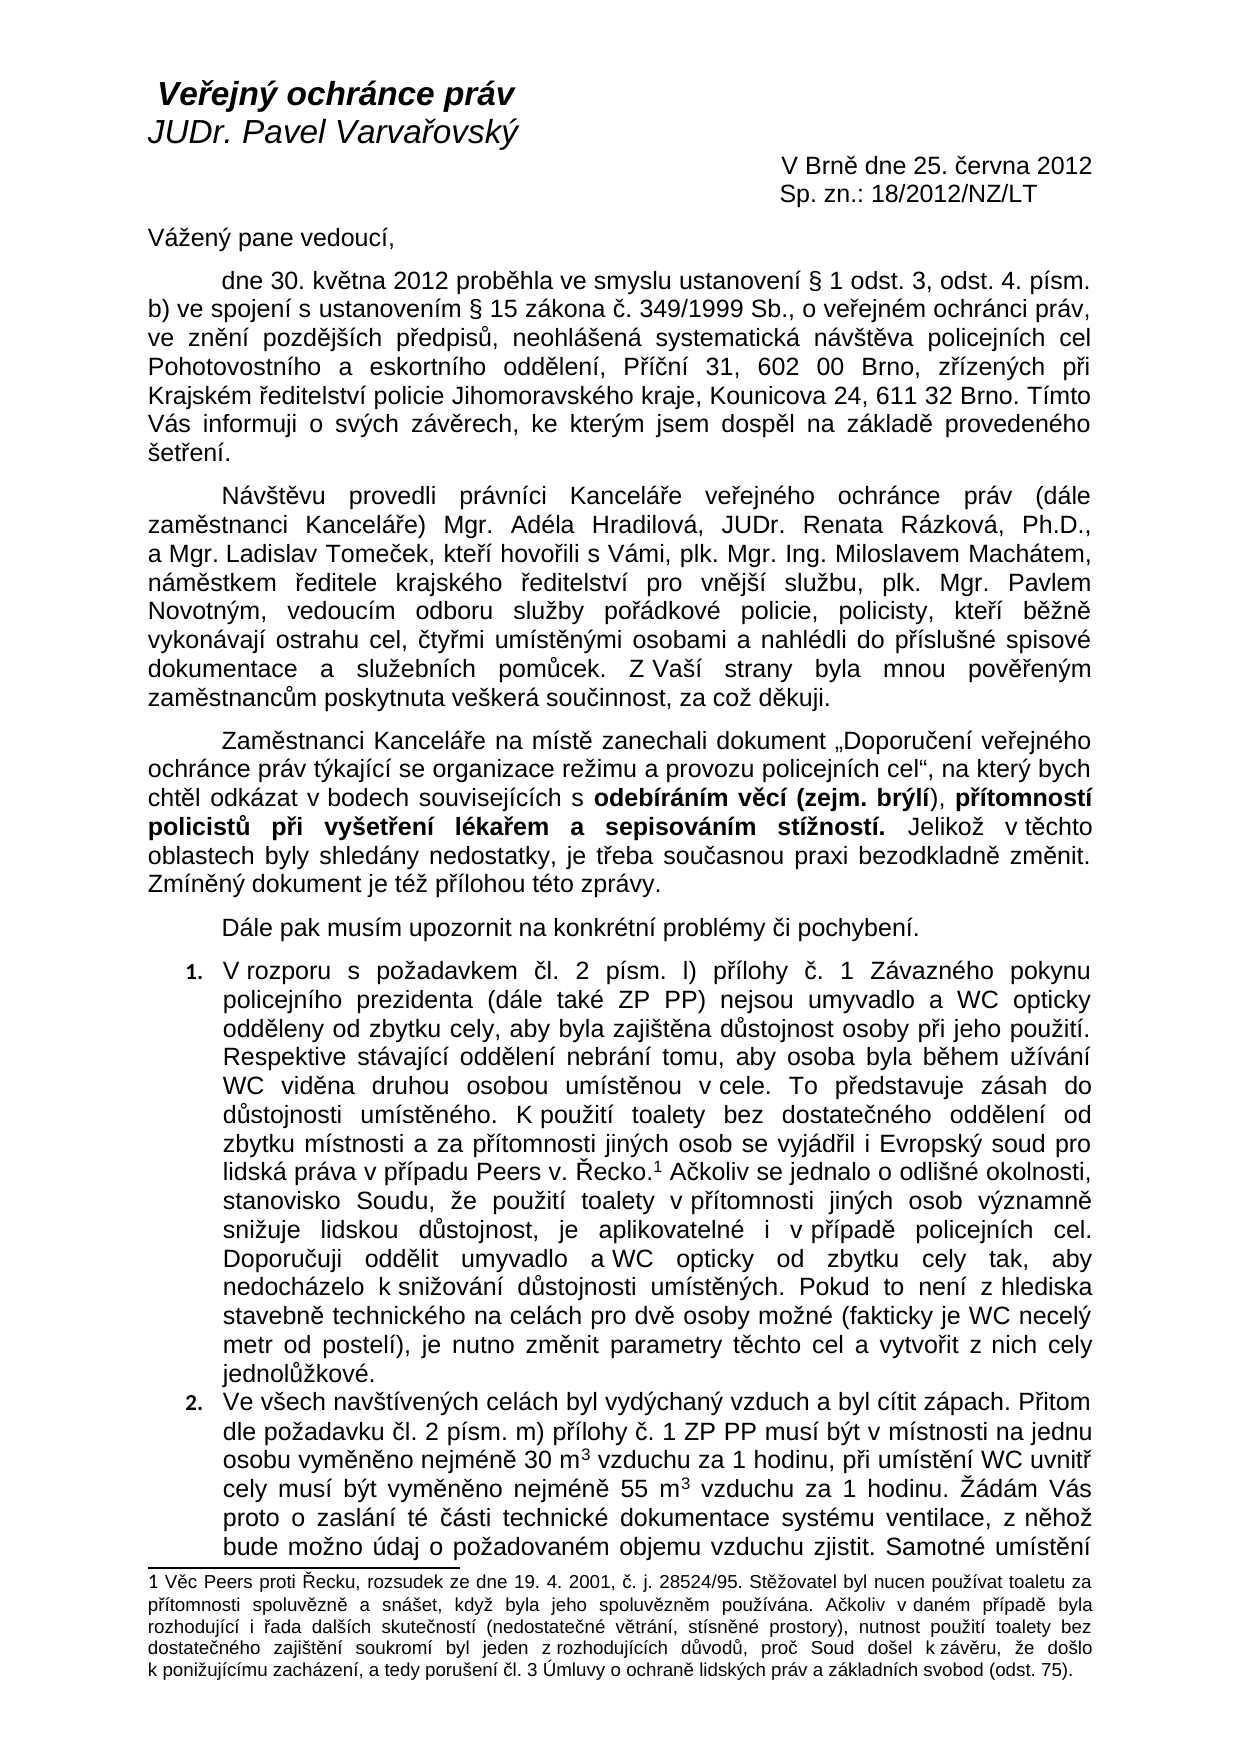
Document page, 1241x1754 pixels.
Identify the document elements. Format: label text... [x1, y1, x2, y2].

text Sp. zn.: 18/2012/NZ/LT [664, 179, 1092, 208]
list Ve všech navštívených celách byl vydýchaný vzduch a byl cítit zápach. Přitom dle požadavku čl. 2 písm. m) přílohy č. 1 ZP PP musí být v místnosti na jednu osobu vyměněno nejméně 30 m3 vzduchu za 1 hodinu, při umístění WC uvnitř cely musí být vyměněno nejméně 55 m3 vzduchu za 1 hodinu. Žádám Vás proto o zaslání té části technické dokumentace systému ventilace, z něhož bude možno údaj o požadovaném objemu vzduchu zjistit. Samotné umístění [185, 1387, 1092, 1560]
text Návštěvu provedli právníci Kanceláře veřejného ochránce práv (dále zaměstnanci Kanceláře) Mgr. Adéla Hradilová, JUDr. Renata Rázková, Ph.D., a Mgr. Ladislav Tomeček, kteří hovořili s Vámi, plk. Mgr. Ing. Miloslavem Machátem, náměstkem ředitele krajského ředitelství pro vnější službu, plk. Mgr. Pavlem Novotným, vedoucím odboru služby pořádkové policie, policisty, kteří běžně vykonávají ostrahu cel, čtyřmi umístěnými osobami a nahlédli do příslušné spisové dokumentace a služebních pomůcek. Z Vaší strany byla mnou pověřeným zaměstnancům poskytnuta veškerá součinnost, za což děkuji. [148, 481, 1092, 711]
text dne 30. května 2012 proběhla ve smyslu ustanovení § 1 odst. 3, odst. 4. písm. b) ve spojení s ustanovením § 15 zákona č. 349/1999 Sb., o veřejném ochránci práv, ve znění pozdějších předpisů, neohlášená systematická návštěva policejních cel Pohotovostního a eskortního oddělení, Příční 31, 602 00 Brno, zřízených při Krajském ředitelství policie Jihomoravského kraje, Kounicova 24, 611 32 Brno. Tímto Vás informuji o svých závěrech, ke kterým jsem dospěl na základě provedeného šetření. [148, 266, 1092, 467]
text Vážený pane vedoucí, [148, 223, 1092, 251]
text V Brně dne 25. června 2012 [738, 151, 1092, 179]
list V rozporu s požadavkem čl. 2 písm. l) přílohy č. 1 Závazného pokynu policejního prezidenta (dále také ZP PP) nejsou umyvadlo a WC opticky odděleny od zbytku cely, aby byla zajištěna důstojnost osoby při jeho použití. Respektive stávající oddělení nebrání tomu, aby osoba byla během užívání WC viděna druhou osobou umístěnou v cele. To představuje zásah do důstojnosti umístěného. K použití toalety bez dostatečného oddělení od zbytku místnosti a za přítomnosti jiných osob se vyjádřil i Evropský soud pro lidská práva v případu Peers v. Řecko. Ačkoliv se jednalo o odlišné okolnosti, stanovisko Soudu, že použití toalety v přítomnosti jiných osob významně snižuje lidskou důstojnost, je aplikovatelné i v případě policejních cel. Doporučuji oddělit umyvadlo a WC opticky od zbytku cely tak, aby nedocházelo k snižování důstojnosti umístěných. Pokud to není z hlediska stavebně technického na celách pro dvě osoby možné (fakticky je WC necelý metr od postelí), je nutno změnit parametry těchto cel a vytvořit z nich cely jednolůžkové. [185, 956, 1092, 1387]
text Veřejný ochránce práv [148, 74, 1092, 112]
text Zaměstnanci Kanceláře na místě zanechali dokument „Doporučení veřejného ochránce práv týkající se organizace režimu a provozu policejních cel“, na který bych chtěl odkázat v bodech souvisejících s odebíráním věcí (zejm. brýlí), přítomností policistů při vyšetření lékařem a sepisováním stížností. Jelikož v těchto oblastech byly shledány nedostatky, je třeba současnou praxi bezodkladně změnit. Zmíněný dokument je též přílohou této zprávy. [148, 726, 1092, 898]
list Věc Peers proti Řecku, rozsudek ze dne 19. 4. 2001, č. j. 28524/95. Stěžovatel byl nucen používat toaletu za přítomnosti spoluvězně a snášet, když byla jeho spoluvězněm používána. Ačkoliv v daném případě byla rozhodující i řada dalších skutečností (nedostatečné větrání, stísněné prostory), nutnost použití toalety bez dostatečného zajištění soukromí byl jeden z rozhodujících důvodů, proč Soud došel k závěru, že došlo k ponižujícímu zacházení, a tedy porušení čl. 3 Úmluvy o ochraně lidských práv a základních svobod (odst. 75). [148, 1568, 1092, 1680]
text Dále pak musím upozornit na konkrétní problémy či pochybení. [148, 913, 1092, 941]
text JUDr. Pavel Varvařovský [148, 112, 1092, 151]
